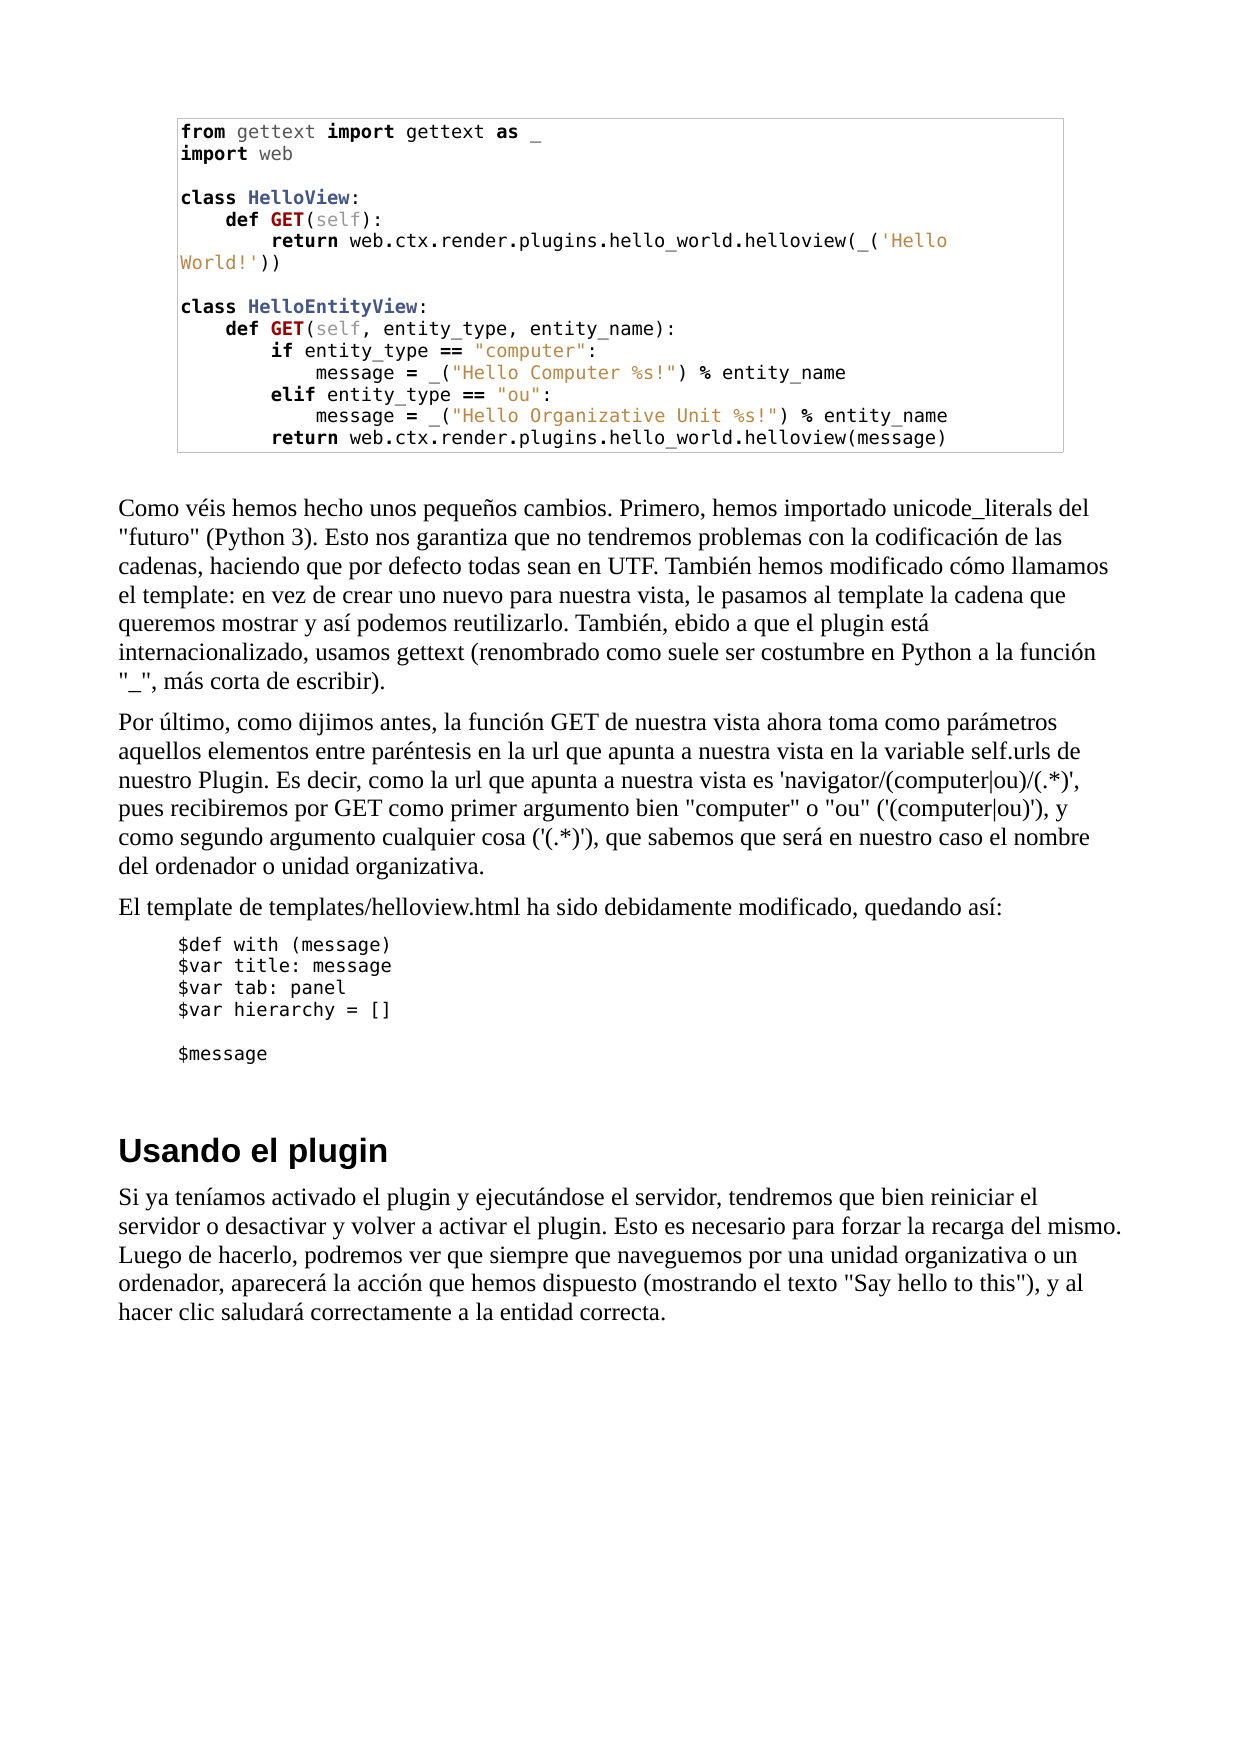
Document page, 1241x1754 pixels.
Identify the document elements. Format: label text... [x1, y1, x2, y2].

subtitle Usando el plugin [118, 1131, 1122, 1170]
text Si ya teníamos activado el plugin y ejecutándose el servidor, tendremos que bien reiniciar el servidor o desactivar y volver a activar el plugin. Esto es necesario para forzar la recarga del mismo. Luego de hacerlo, podremos ver que siempre que naveguemos por una unidad organizativa o un ordenador, aparecerá la acción que hemos dispuesto (mostrando el texto "Say hello to this"), y al hacer clic saludará correctamente a la entidad correcta. [118, 1182, 1122, 1326]
text Por último, como dijimos antes, la función GET de nuestra vista ahora toma como parámetros aquellos elementos entre paréntesis en la url que apunta a nuestra vista en la variable self.urls de nuestro Plugin. Es decir, como la url que apunta a nuestra vista es 'navigator/(computer|ou)/(.*)', pues recibiremos por GET como primer argumento bien "computer" o "ou" ('(computer|ou)'), y como segundo argumento cualquier cosa ('(.*)'), que sabemos que será en nuestro caso el nombre del ordenador o unidad organizativa. [118, 707, 1122, 880]
text El template de templates/helloview.html ha sido debidamente modificado, quedando así: [118, 892, 1122, 921]
text $def with (message) $var title: message $var tab: panel $var hierarchy = [] $message [177, 933, 1063, 1065]
text from gettext import gettext as _ import web class HelloView: def GET(self): return web.ctx.render.plugins.hello_world.helloview(_('Hello World!')) class HelloEntityView: def GET(self, entity_type, entity_name): if entity_type == "computer": message = _("Hello Computer %s!") % entity_name elif entity_type == "ou": message = _("Hello Organizative Unit %s!") % entity_name return web.ctx.render.plugins.hello_world.helloview(message) [178, 119, 1063, 452]
text Como véis hemos hecho unos pequeños cambios. Primero, hemos importado unicode_literals del "futuro" (Python 3). Esto nos garantiza que no tendremos problemas con la codificación de las cadenas, haciendo que por defecto todas sean en UTF. También hemos modificado cómo llamamos el template: en vez de crear uno nuevo para nuestra vista, le pasamos al template la cadena que queremos mostrar y así podemos reutilizarlo. También, ebido a que el plugin está internacionalizado, usamos gettext (renombrado como suele ser costumbre en Python a la función "_", más corta de escribir). [118, 493, 1122, 695]
